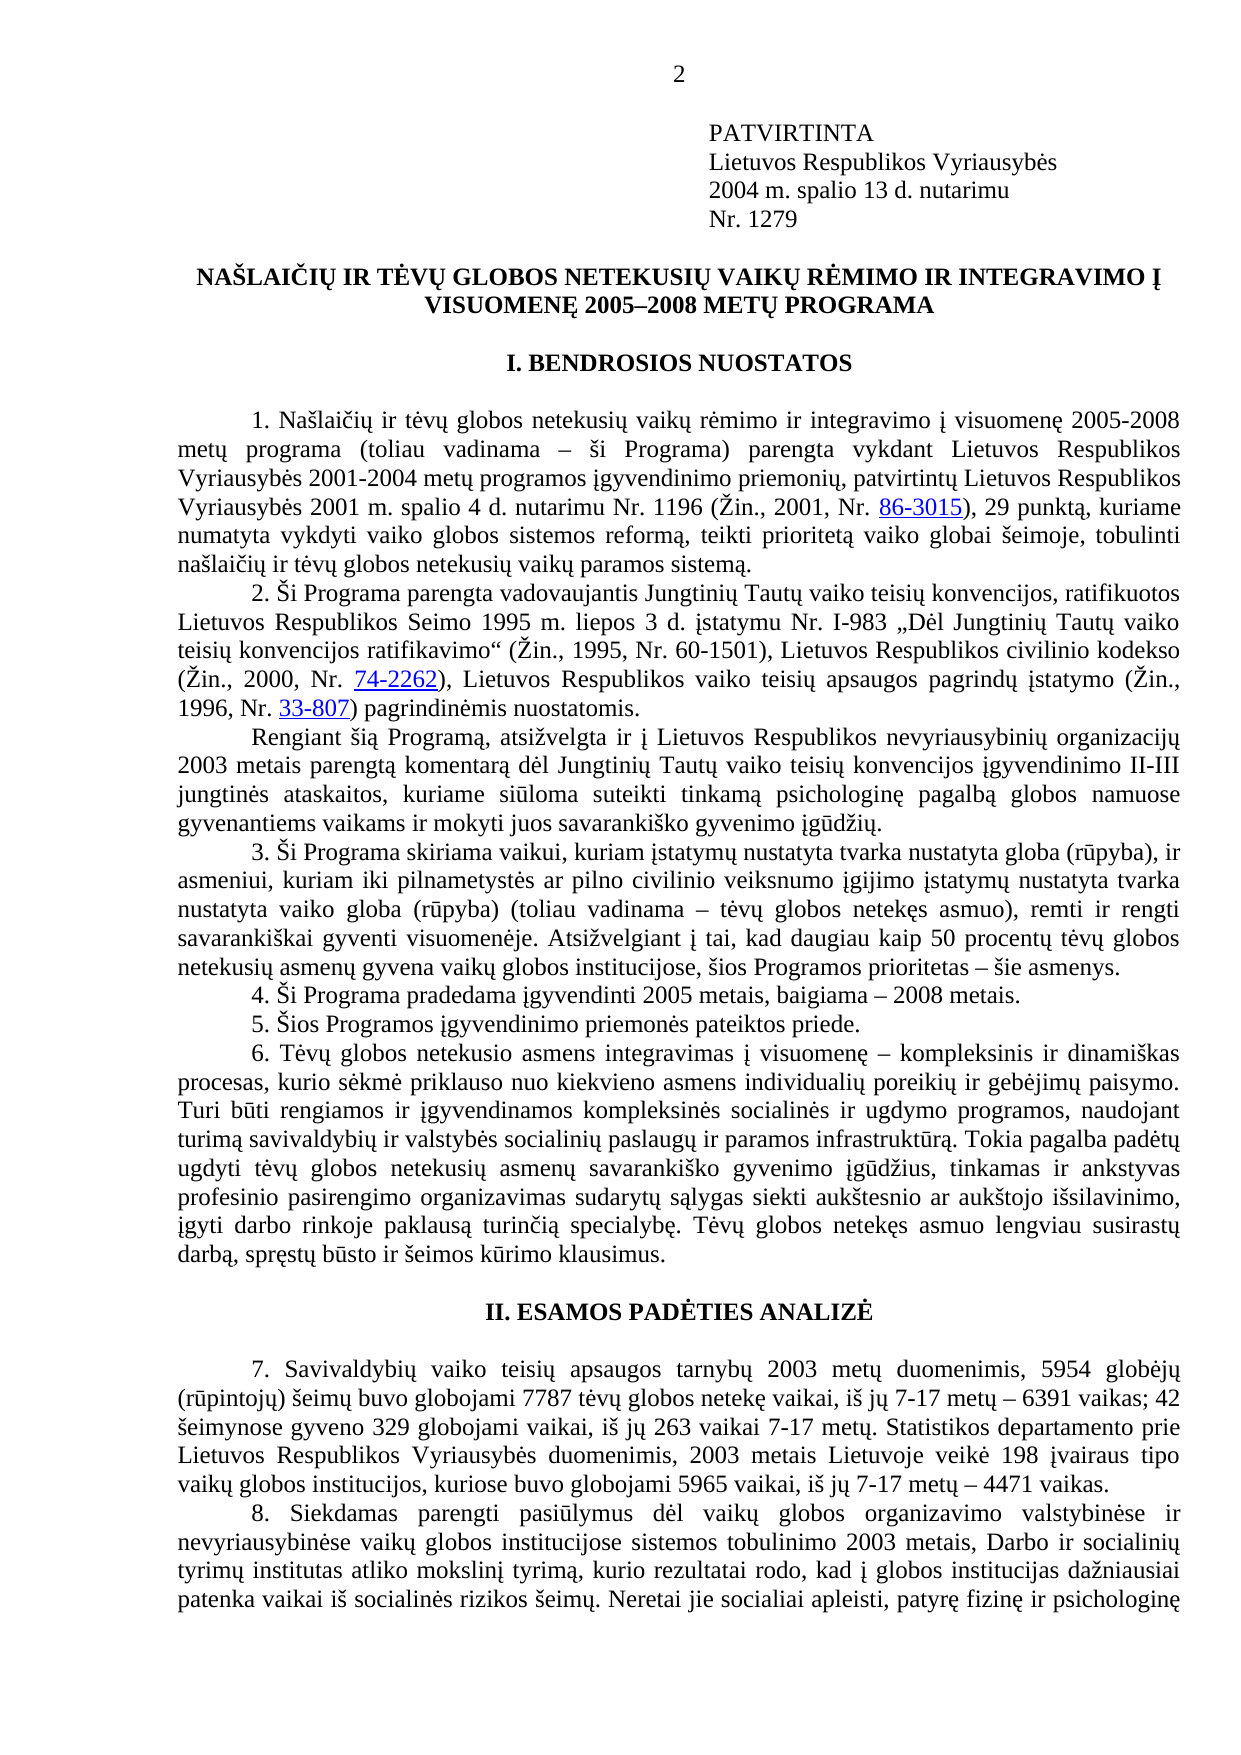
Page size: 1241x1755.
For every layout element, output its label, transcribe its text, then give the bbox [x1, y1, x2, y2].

text 8. Siekdamas parengti pasiūlymus dėl vaikų globos organizavimo valstybinėse ir nevyriausybinėse vaikų globos institucijose sistemos tobulinimo 2003 metais, Darbo ir socialinių tyrimų institutas atliko mokslinį tyrimą, kurio rezultatai rodo, kad į globos institucijas dažniausiai patenka vaikai iš socialinės rizikos šeimų. Neretai jie socialiai apleisti, patyrę fizinę ir psichologinę [177, 1498, 1181, 1613]
text 3. Ši Programa skiriama vaikui, kuriam įstatymų nustatyta tvarka nustatyta globa (rūpyba), ir asmeniui, kuriam iki pilnametystės ar pilno civilinio veiksnumo įgijimo įstatymų nustatyta tvarka nustatyta vaiko globa (rūpyba) (toliau vadinama – tėvų globos netekęs asmuo), remti ir rengti savarankiškai gyventi visuomenėje. Atsižvelgiant į tai, kad daugiau kaip 50 procentų tėvų globos netekusių asmenų gyvena vaikų globos institucijose, šios Programos prioritetas – šie asmenys. [177, 837, 1181, 981]
text Lietuvos Respublikos Vyriausybės [177, 147, 1181, 176]
text 5. Šios Programos įgyvendinimo priemonės pateiktos priede. [177, 1009, 1181, 1038]
text 4. Ši Programa pradedama įgyvendinti 2005 metais, baigiama – 2008 metais. [177, 981, 1181, 1009]
text Nr. 1279 [177, 204, 1181, 233]
text 6. Tėvų globos netekusio asmens integravimas į visuomenę – kompleksinis ir dinamiškas procesas, kurio sėkmė priklauso nuo kiekvieno asmens individualių poreikių ir gebėjimų paisymo. Turi būti rengiamos ir įgyvendinamos kompleksinės socialinės ir ugdymo programos, naudojant turimą savivaldybių ir valstybės socialinių paslaugų ir paramos infrastruktūrą. Tokia pagalba padėtų ugdyti tėvų globos netekusių asmenų savarankiško gyvenimo įgūdžius, tinkamas ir ankstyvas profesinio pasirengimo organizavimas sudarytų sąlygas siekti aukštesnio ar aukštojo išsilavinimo, įgyti darbo rinkoje paklausą turinčią specialybę. Tėvų globos netekęs asmuo lengviau susirastų darbą, spręstų būsto ir šeimos kūrimo klausimus. [177, 1038, 1181, 1268]
text 1. Našlaičių ir tėvų globos netekusių vaikų rėmimo ir integravimo į visuomenę 2005-2008 metų programa (toliau vadinama – ši Programa) parengta vykdant Lietuvos Respublikos Vyriausybės 2001-2004 metų programos įgyvendinimo priemonių, patvirtintų Lietuvos Respublikos Vyriausybės 2001 m. spalio 4 d. nutarimu Nr. 1196 (Žin., 2001, Nr. 86-3015), 29 punktą, kuriame numatyta vykdyti vaiko globos sistemos reformą, teikti prioritetą vaiko globai šeimoje, tobulinti našlaičių ir tėvų globos netekusių vaikų paramos sistemą. [177, 406, 1181, 578]
text 2. Ši Programa parengta vadovaujantis Jungtinių Tautų vaiko teisių konvencijos, ratifikuotos Lietuvos Respublikos Seimo 1995 m. liepos 3 d. įstatymu Nr. I-983 „Dėl Jungtinių Tautų vaiko teisių konvencijos ratifikavimo“ (Žin., 1995, Nr. 60-1501), Lietuvos Respublikos civilinio kodekso (Žin., 2000, Nr. 74-2262), Lietuvos Respublikos vaiko teisių apsaugos pagrindų įstatymo (Žin., 1996, Nr. 33-807) pagrindinėmis nuostatomis. [177, 578, 1181, 722]
text 2004 m. spalio 13 d. nutarimu [177, 176, 1181, 204]
text PATVIRTINTA [177, 118, 1181, 147]
text II. ESAMOS PADĖTIES ANALIZĖ [177, 1297, 1181, 1326]
text NAŠLAIČIŲ IR TĖVŲ GLOBOS NETEKUSIŲ VAIKŲ RĖMIMO IR INTEGRAVIMO Į VISUOMENĘ 2005–2008 METŲ PROGRAMA [177, 262, 1181, 319]
text 7. Savivaldybių vaiko teisių apsaugos tarnybų 2003 metų duomenimis, 5954 globėjų (rūpintojų) šeimų buvo globojami 7787 tėvų globos netekę vaikai, iš jų 7-17 metų – 6391 vaikas; 42 šeimynose gyveno 329 globojami vaikai, iš jų 263 vaikai 7-17 metų. Statistikos departamento prie Lietuvos Respublikos Vyriausybės duomenimis, 2003 metais Lietuvoje veikė 198 įvairaus tipo vaikų globos institucijos, kuriose buvo globojami 5965 vaikai, iš jų 7-17 metų – 4471 vaikas. [177, 1354, 1181, 1498]
text I. BENDROSIOS NUOSTATOS [177, 348, 1181, 377]
text Rengiant šią Programą, atsižvelgta ir į Lietuvos Respublikos nevyriausybinių organizacijų 2003 metais parengtą komentarą dėl Jungtinių Tautų vaiko teisių konvencijos įgyvendinimo II-III jungtinės ataskaitos, kuriame siūloma suteikti tinkamą psichologinę pagalbą globos namuose gyvenantiems vaikams ir mokyti juos savarankiško gyvenimo įgūdžių. [177, 722, 1181, 837]
